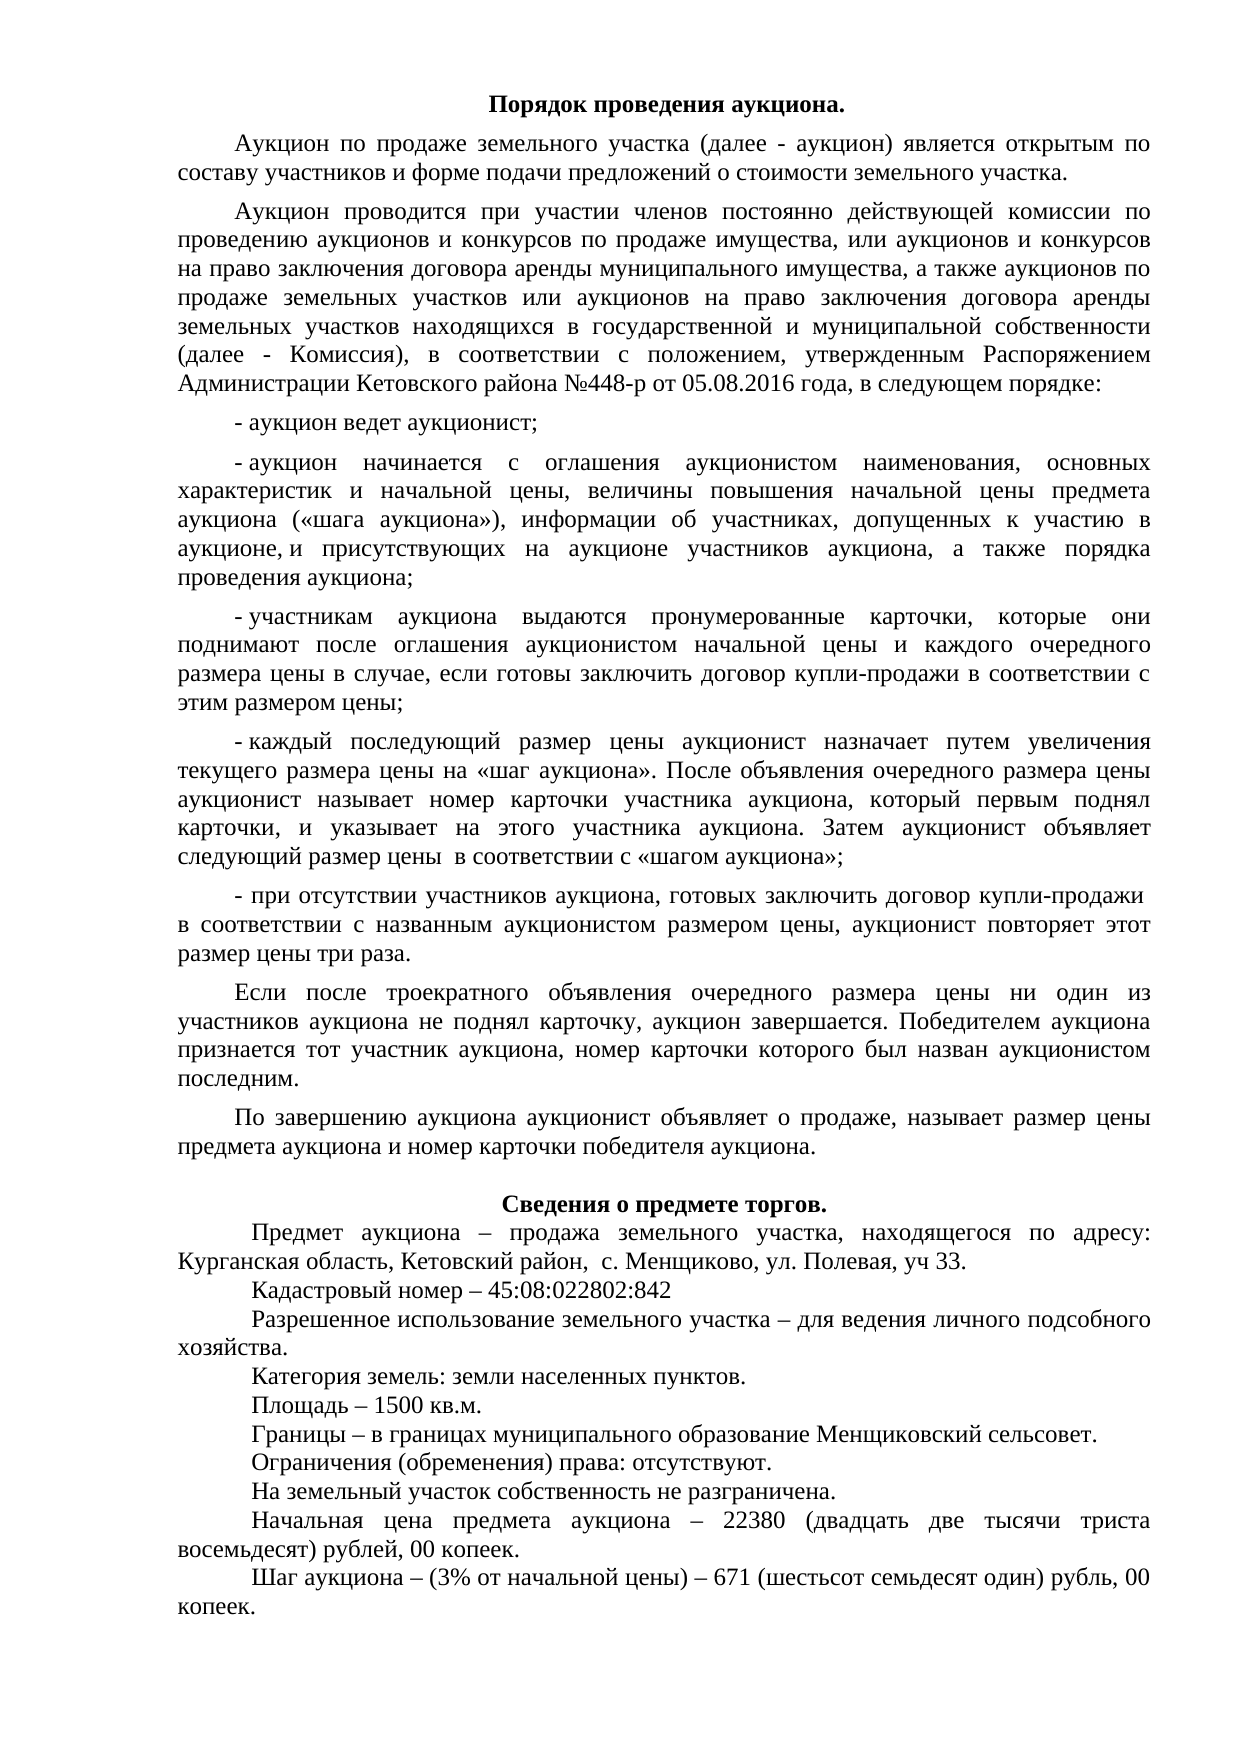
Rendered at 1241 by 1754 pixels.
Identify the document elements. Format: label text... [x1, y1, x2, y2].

text По завершению аукциона аукционист объявляет о продаже, называет размер цены предмета аукциона и номер карточки победителя аукциона. [177, 1102, 1152, 1160]
text Ограничения (обременения) права: отсутствуют. [177, 1447, 1152, 1476]
text Шаг аукциона – (3% от начальной цены) – 671 (шестьсот семьдесят один) рубль, 00 копеек. [177, 1562, 1152, 1620]
text Порядок проведения аукциона. [177, 89, 1152, 117]
text Если после троекратного объявления очередного размера цены ни один из участников аукциона не поднял карточку, аукцион завершается. Победителем аукциона признается тот участник аукциона, номер карточки которого был назван аукционистом последним. [177, 977, 1152, 1092]
text Начальная цена предмета аукциона – 22380 (двадцать две тысячи триста восемьдесят) рублей, 00 копеек. [177, 1505, 1152, 1562]
text Аукцион проводится при участии членов постоянно действующей комиссии по проведению аукционов и конкурсов по продаже имущества, или аукционов и конкурсов на право заключения договора аренды муниципального имущества, а также аукционов по продаже земельных участков или аукционов на право заключения договора аренды земельных участков находящихся в государственной и муниципальной собственности (далее - Комиссия), в соответствии с положением, утвержденным Распоряжением Администрации Кетовского района №448-р от 05.08.2016 года, в следующем порядке: [177, 196, 1152, 397]
text Площадь – 1500 кв.м. [177, 1390, 1152, 1419]
text - аукцион ведет аукционист; [177, 407, 1152, 436]
text - участникам аукциона выдаются пронумерованные карточки, которые они поднимают после оглашения аукционистом начальной цены и каждого очередного размера цены в случае, если готовы заключить договор купли-продажи в соответствии с этим размером цены; [177, 601, 1152, 716]
text - при отсутствии участников аукциона, готовых заключить договор купли-продажи в соответствии с названным аукционистом размером цены, аукционист повторяет этот размер цены три раза. [177, 880, 1152, 967]
text На земельный участок собственность не разграничена. [177, 1476, 1152, 1505]
text Предмет аукциона – продажа земельного участка, находящегося по адресу: Курганская область, Кетовский район, с. Менщиково, ул. Полевая, уч 33. [177, 1217, 1152, 1275]
text Сведения о предмете торгов. [177, 1189, 1152, 1217]
text Категория земель: земли населенных пунктов. [177, 1361, 1152, 1390]
text Границы – в границах муниципального образование Менщиковский сельсовет. [177, 1419, 1152, 1447]
text - аукцион начинается с оглашения аукционистом наименования, основных характеристик и начальной цены, величины повышения начальной цены предмета аукциона («шага аукциона»), информации об участниках, допущенных к участию в аукционе, и присутствующих на аукционе участников аукциона, а также порядка проведения аукциона; [177, 447, 1152, 590]
text Кадастровый номер – 45:08:022802:842 [177, 1275, 1152, 1304]
text - каждый последующий размер цены аукционист назначает путем увеличения текущего размера цены на «шаг аукциона». После объявления очередного размера цены аукционист называет номер карточки участника аукциона, который первым поднял карточки, и указывает на этого участника аукциона. Затем аукционист объявляет следующий размер цены в соответствии с «шагом аукциона»; [177, 726, 1152, 870]
text Аукцион по продаже земельного участка (далее - аукцион) является открытым по составу участников и форме подачи предложений о стоимости земельного участка. [177, 128, 1152, 185]
text Разрешенное использование земельного участка – для ведения личного подсобного хозяйства. [177, 1304, 1152, 1361]
